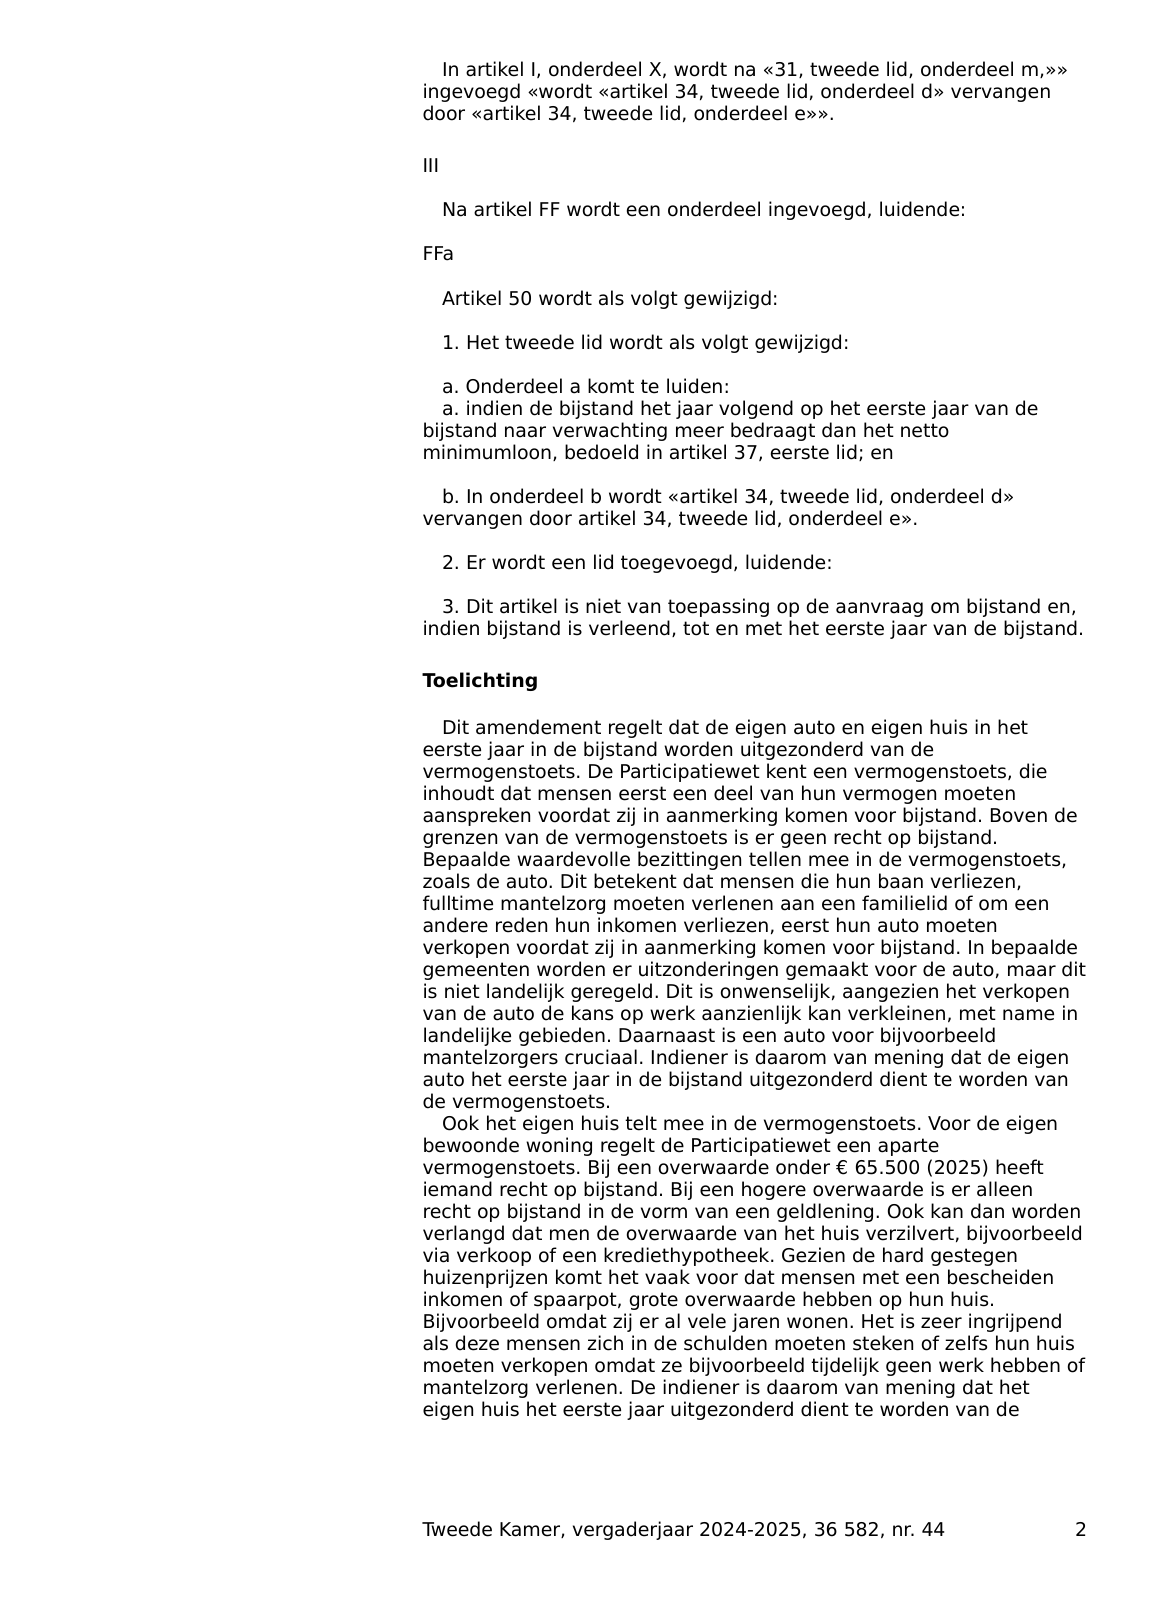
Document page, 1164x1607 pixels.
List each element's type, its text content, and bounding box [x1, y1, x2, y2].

text a. Onderdeel a komt te luiden: [422, 376, 1087, 398]
text Na artikel FF wordt een onderdeel ingevoegd, luidende: [422, 199, 1087, 221]
text Artikel 50 wordt als volgt gewijzigd: [422, 287, 1087, 309]
text Ook het eigen huis telt mee in de vermogenstoets. Voor de eigen bewoonde woning regelt de Participatiewet een aparte vermogenstoets. Bij een overwaarde onder € 65.500 (2025) heeft iemand recht op bijstand. Bij een hogere overwaarde is er alleen recht op bijstand in de vorm van een geldlening. Ook kan dan worden verlangd dat men de overwaarde van het huis verzilvert, bijvoorbeeld via verkoop of een krediethypotheek. Gezien de hard gestegen huizenprijzen komt het vaak voor dat mensen met een bescheiden inkomen of spaarpot, grote overwaarde hebben op hun huis. Bijvoorbeeld omdat zij er al vele jaren wonen. Het is zeer ingrijpend als deze mensen zich in de schulden moeten steken of zelfs hun huis moeten verkopen omdat ze bijvoorbeeld tijdelijk geen werk hebben of mantelzorg verlenen. De indiener is daarom van mening dat het eigen huis het eerste jaar uitgezonderd dient te worden van de [422, 1113, 1087, 1421]
text 2. Er wordt een lid toegevoegd, luidende: [422, 552, 1087, 574]
text a. indien de bijstand het jaar volgend op het eerste jaar van de bijstand naar verwachting meer bedraagt dan het netto minimumloon, bedoeld in artikel 37, eerste lid; en [422, 398, 1087, 464]
text 3. Dit artikel is niet van toepassing op de aanvraag om bijstand en, indien bijstand is verleend, tot en met het eerste jaar van de bijstand. [422, 596, 1087, 640]
text 1. Het tweede lid wordt als volgt gewijzigd: [422, 332, 1087, 354]
text FFa [422, 243, 1087, 265]
subtitle III [422, 155, 1087, 177]
subtitle Toelichting [422, 670, 1087, 692]
text b. In onderdeel b wordt «artikel 34, tweede lid, onderdeel d» vervangen door artikel 34, tweede lid, onderdeel e». [422, 486, 1087, 530]
text Dit amendement regelt dat de eigen auto en eigen huis in het eerste jaar in de bijstand worden uitgezonderd van de vermogenstoets. De Participatiewet kent een vermogenstoets, die inhoudt dat mensen eerst een deel van hun vermogen moeten aanspreken voordat zij in aanmerking komen voor bijstand. Boven de grenzen van de vermogenstoets is er geen recht op bijstand. Bepaalde waardevolle bezittingen tellen mee in de vermogenstoets, zoals de auto. Dit betekent dat mensen die hun baan verliezen, fulltime mantelzorg moeten verlenen aan een familielid of om een andere reden hun inkomen verliezen, eerst hun auto moeten verkopen voordat zij in aanmerking komen voor bijstand. In bepaalde gemeenten worden er uitzonderingen gemaakt voor de auto, maar dit is niet landelijk geregeld. Dit is onwenselijk, aangezien het verkopen van de auto de kans op werk aanzienlijk kan verkleinen, met name in landelijke gebieden. Daarnaast is een auto voor bijvoorbeeld mantelzorgers cruciaal. Indiener is daarom van mening dat de eigen auto het eerste jaar in de bijstand uitgezonderd dient te worden van de vermogenstoets. [422, 717, 1087, 1113]
text In artikel I, onderdeel X, wordt na «31, tweede lid, onderdeel m,»» ingevoegd «wordt «artikel 34, tweede lid, onderdeel d» vervangen door «artikel 34, tweede lid, onderdeel e»». [422, 59, 1087, 125]
